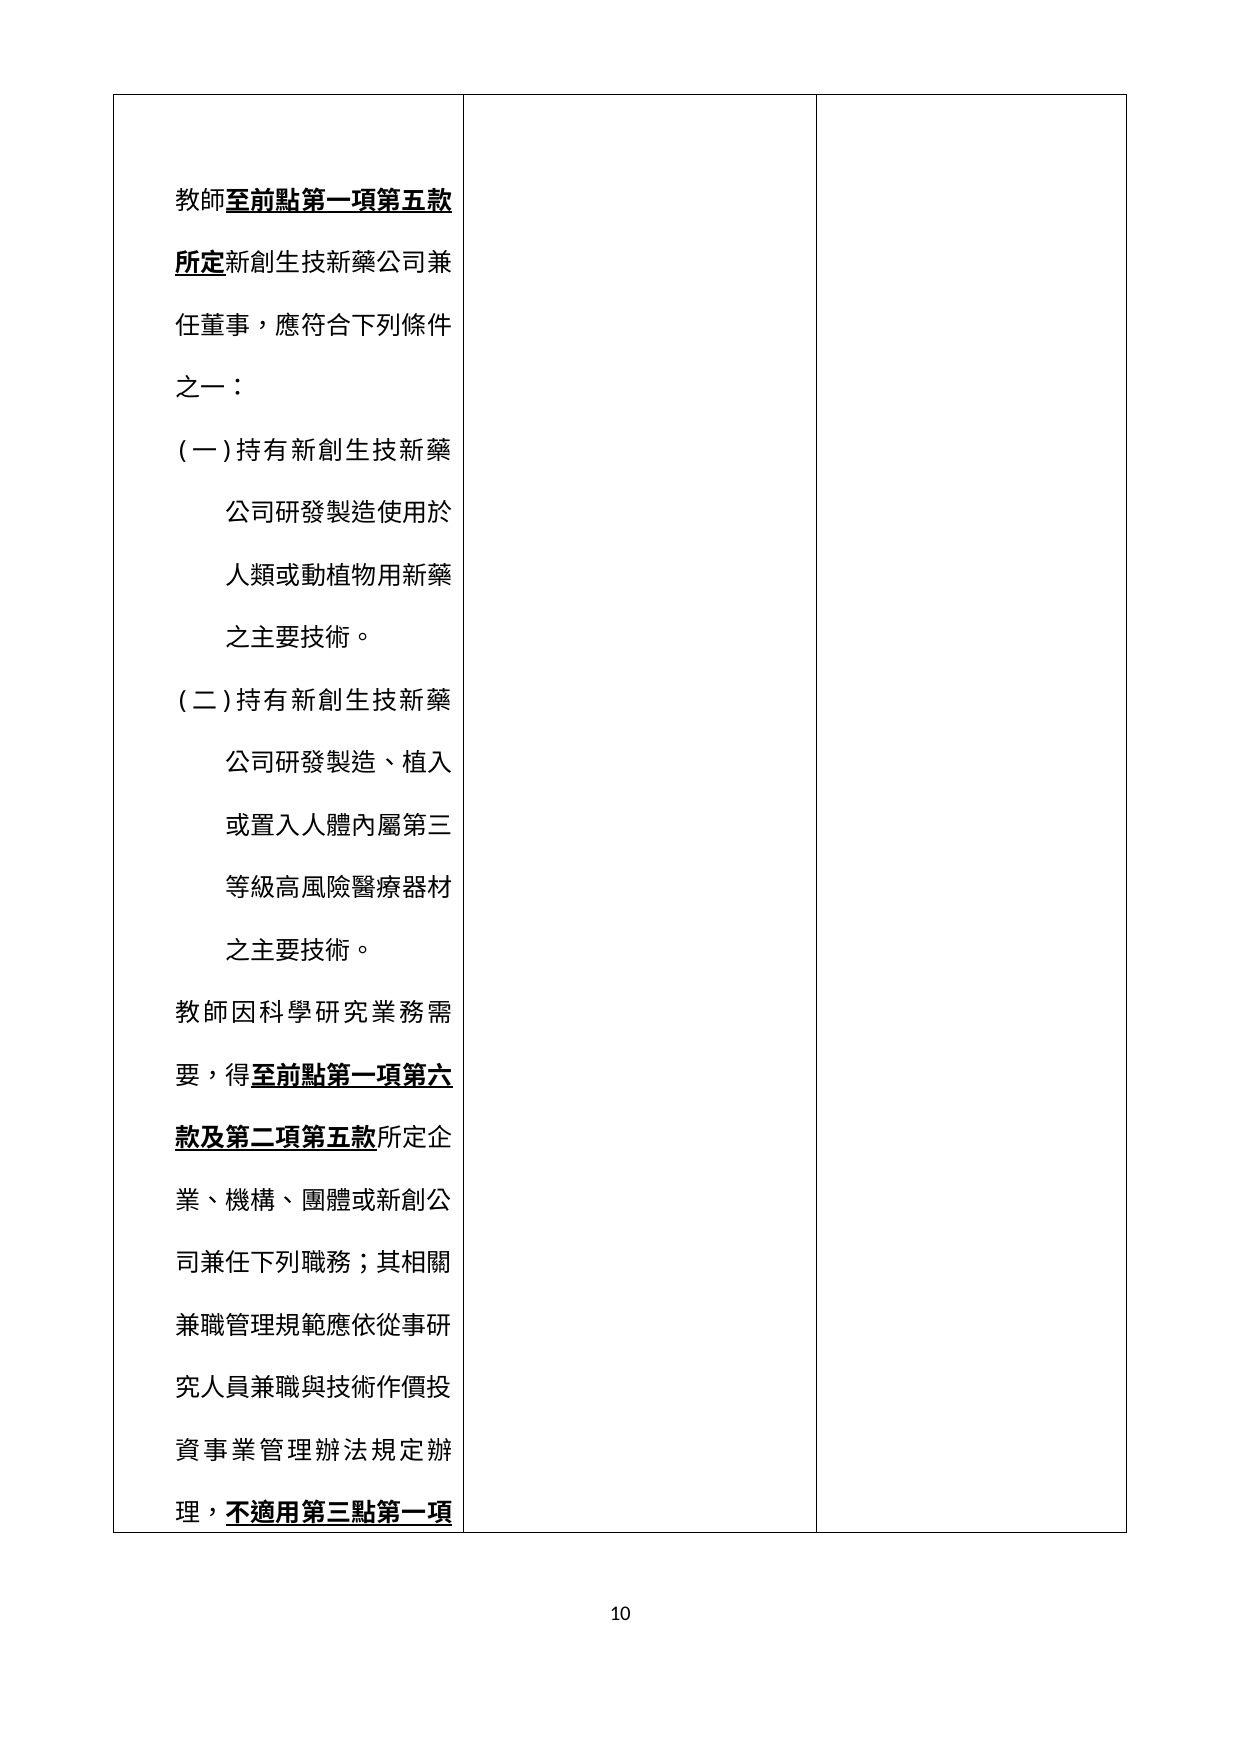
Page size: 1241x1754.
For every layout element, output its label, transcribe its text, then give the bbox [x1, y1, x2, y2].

table_cell [817, 95, 1126, 1532]
table_cell 教師至前點第一項第五款所定新創生技新藥公司兼任董事，應符合下列條件之一： (一)持有新創生技新藥公司研發製造使用於人類或動植物用新藥之主要技術。 (二)持有新創生技新藥公司研發製造、植入或置入人體內屬第三等級高風險醫療器材之主要技術。 教師因科學研究業務需要，得至前點第一項第六款及第二項第五款所定企業、機構、團體或新創公司兼任下列職務；其相關兼職管理規範應依從事研究人員兼職與技術作價投資事業管理辦法規定辦理，不適用第三點第一項 [114, 95, 463, 1532]
table_cell [464, 95, 816, 1532]
